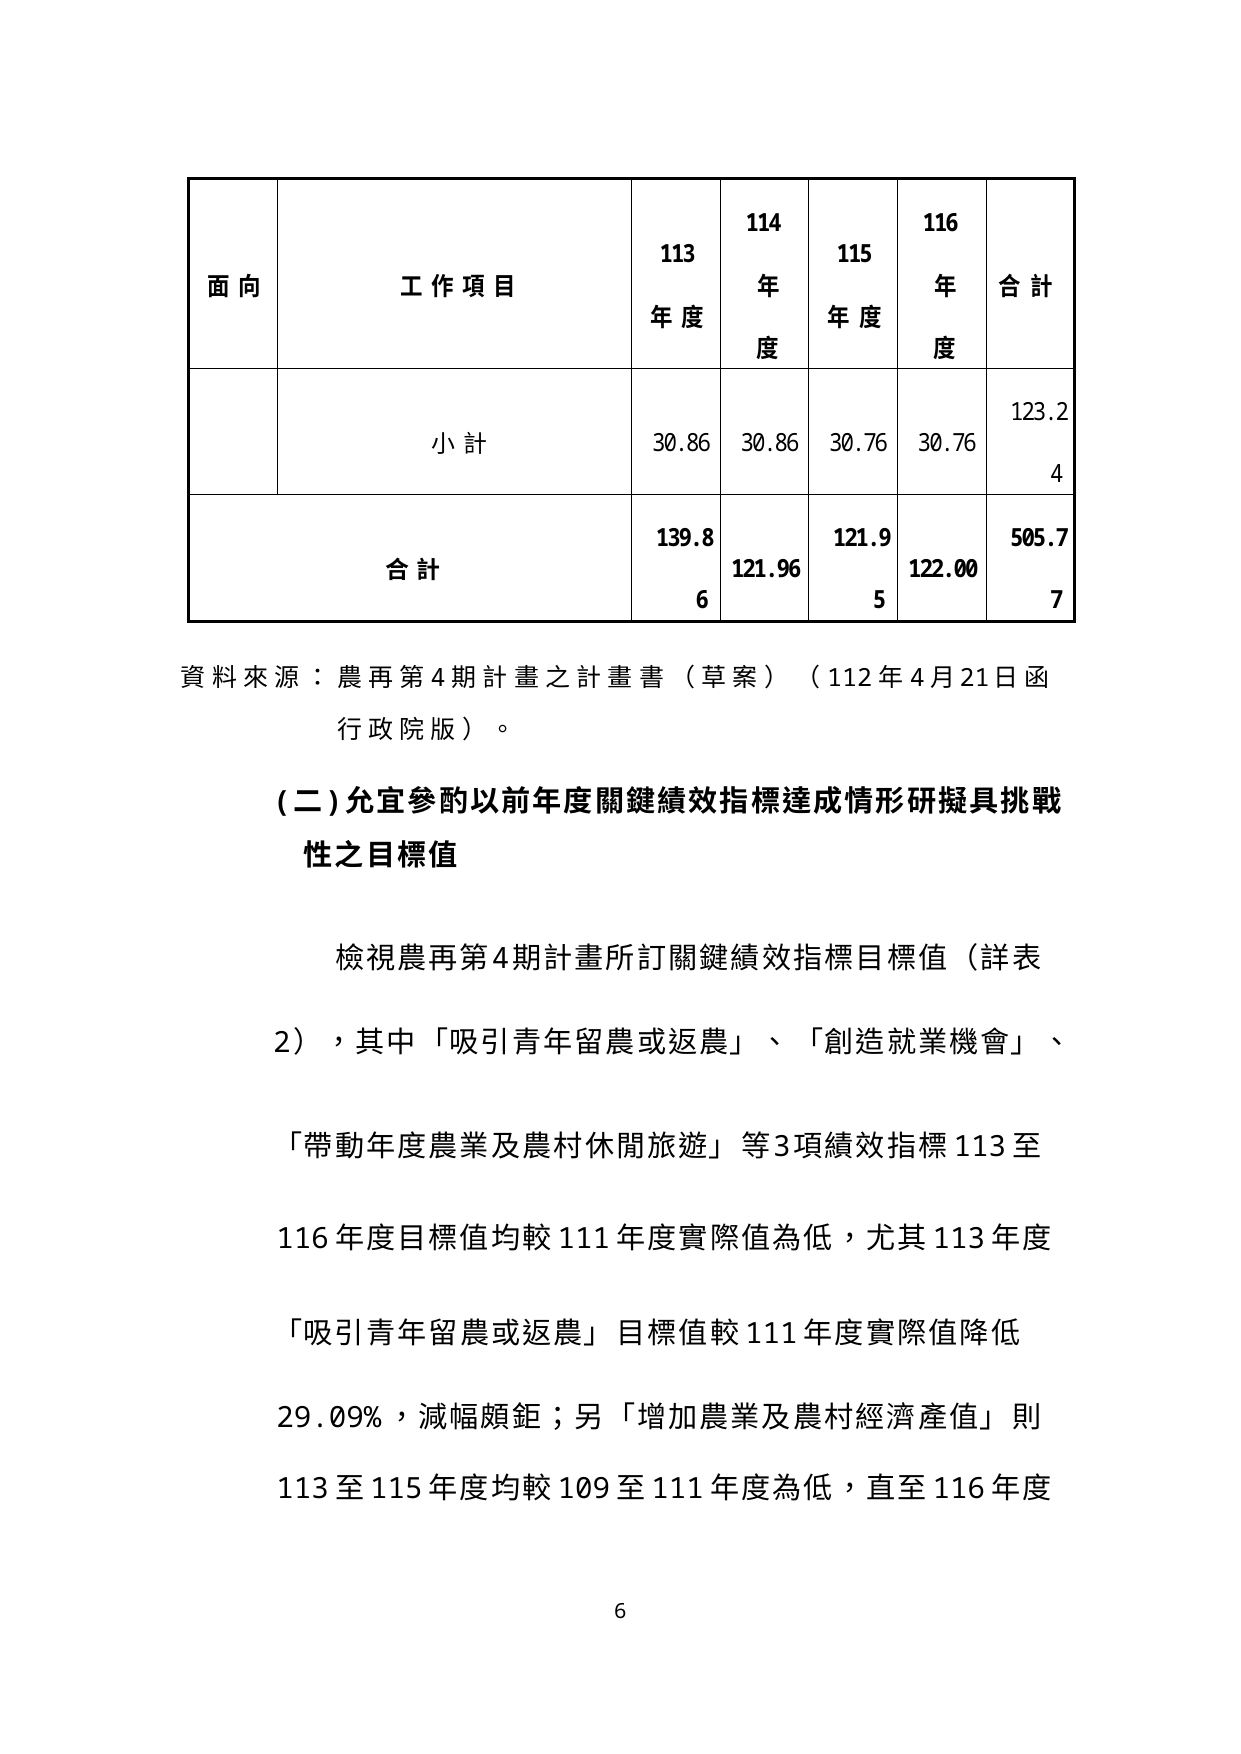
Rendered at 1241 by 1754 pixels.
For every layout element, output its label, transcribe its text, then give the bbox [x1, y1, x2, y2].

table_cell 30.76 [809, 369, 897, 494]
table_header 工作項目 [278, 180, 631, 368]
table_cell 合計 [190, 495, 631, 620]
table_cell 30.76 [898, 369, 986, 494]
table_cell 30.86 [721, 369, 808, 494]
table_header 115年度 [809, 180, 897, 368]
table_cell [190, 369, 277, 494]
table_cell 小計 [278, 369, 631, 494]
table_cell 505.77 [987, 495, 1073, 620]
table_cell 121.95 [809, 495, 897, 620]
table_cell 30.86 [632, 369, 720, 494]
table_cell 123.24 [987, 369, 1073, 494]
table_cell 121.96 [721, 495, 808, 620]
table_cell 139.86 [632, 495, 720, 620]
text 檢視農再第4期計畫所訂關鍵績效指標目標值（詳表2），其中「吸引青年留農或返農」、「創造就業機會」、「帶動年度農業及農村休閒旅遊」等3項績效指標113至116年度目標值均較111年度實際值為低，尤其113年度「吸引青年留農或返農」目標值較111年度實際值降低29.09%，減幅頗鉅；另「增加農業及農村經濟產值」則113至115年度均較109至111年度為低，直至116年度目標值始略高於111年度實際值，顯示農再第4期計畫所定目標值恐偏保守。鑑於農村人口快速老化且缺乏工作承接者，農業人力面臨斷層隱憂，農業部近年將強化農業勞動力及培育新農民列為重要農業施政項目之一，且112年疫情減緩，國內旅遊人次大幅攀升，允宜依據以前年度實際成果並審酌辦理該計畫產生之效益，就「吸引青年留農或返農」、「創造就業機會」、「帶動年度農業及農村休閒旅遊」及「增加農業及農村經濟產值」等項訂定更積極且具挑戰性之目標值。 [266, 873, 1063, 1498]
table_header 114年度 [721, 180, 808, 368]
table_header 116年度 [898, 180, 986, 368]
table_header 113年度 [632, 180, 720, 368]
text (二)允宜參酌以前年度關鍵績效指標達成情形研擬具挑戰性之目標值 [266, 748, 1063, 873]
table_cell 122.00 [898, 495, 986, 620]
table_header 面向 [190, 180, 277, 368]
text 資料來源：農再第4期計畫之計畫書（草案）（112年4月21日函行政院版）。 [177, 623, 1063, 748]
table_header 合計 [987, 180, 1073, 368]
